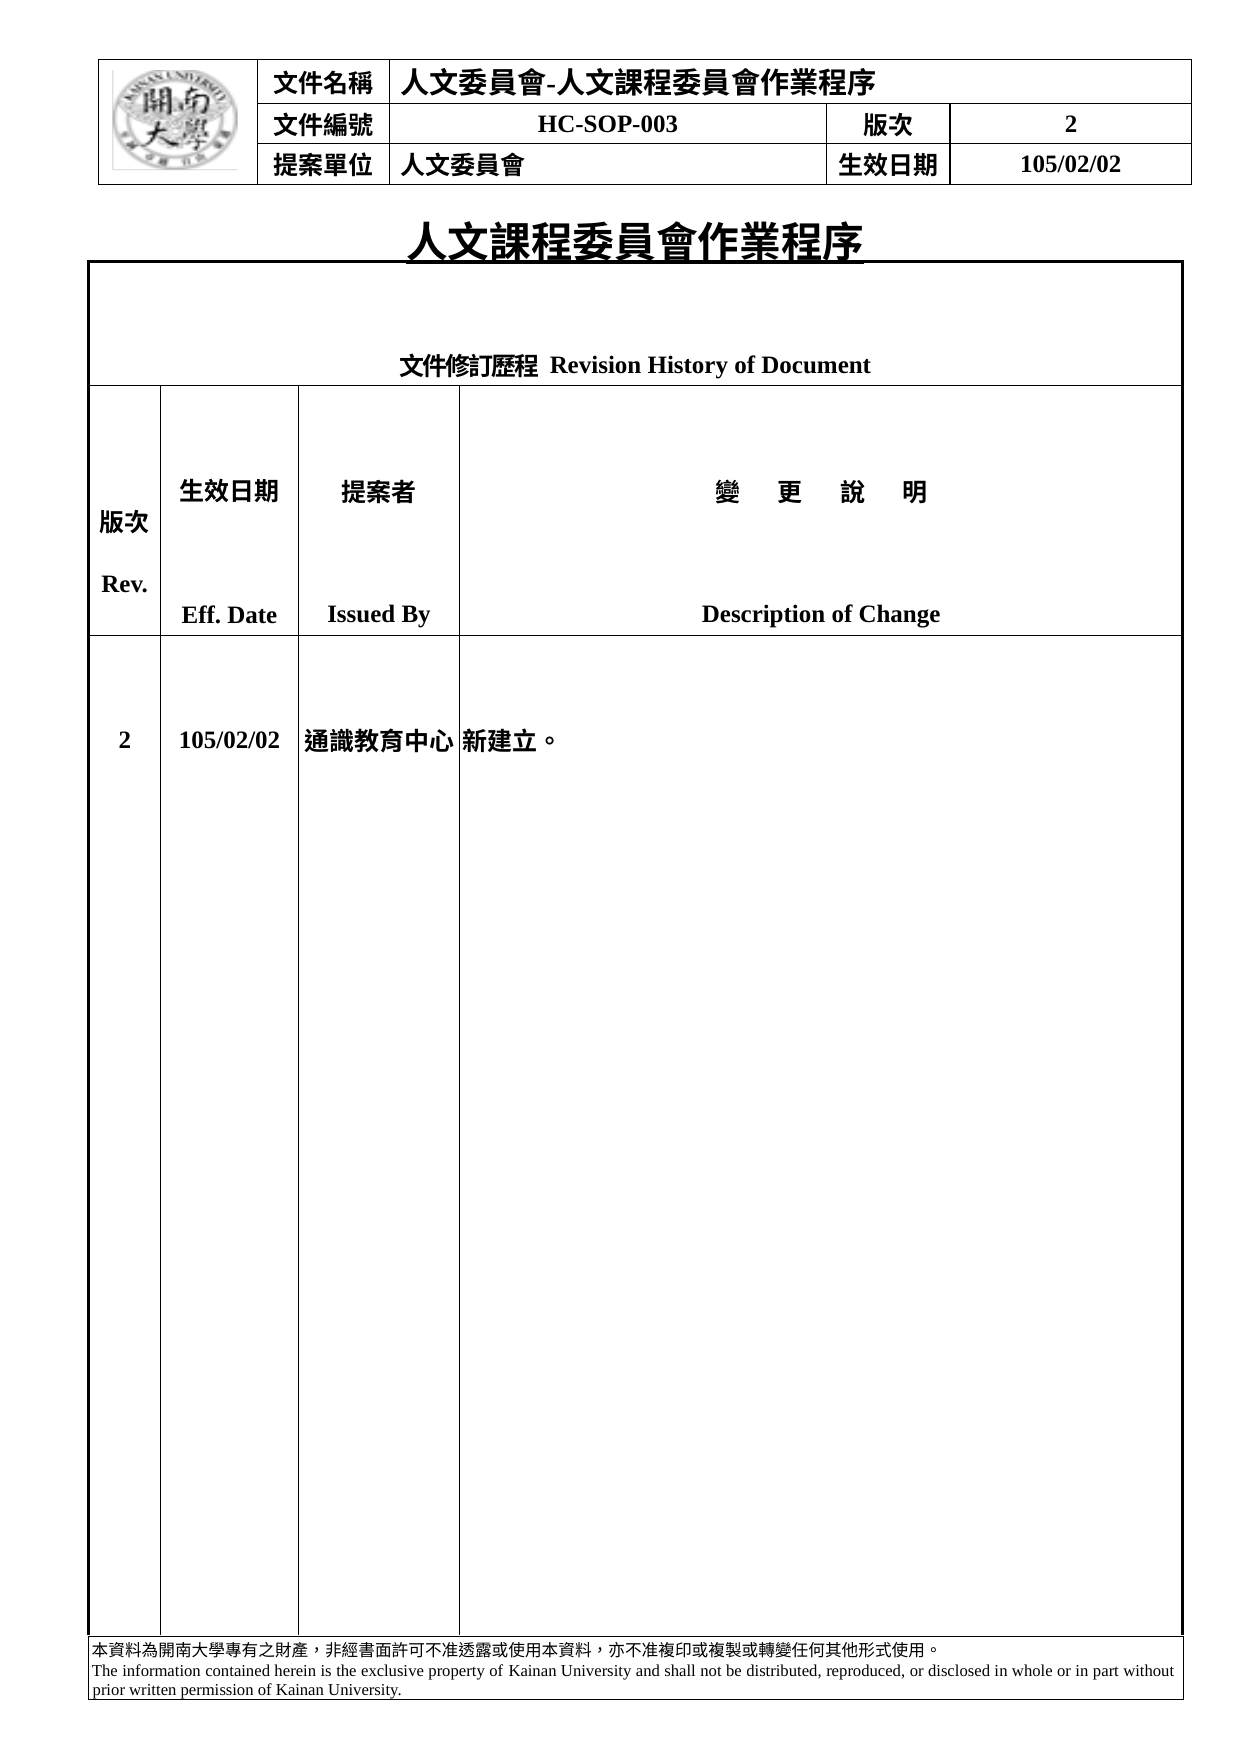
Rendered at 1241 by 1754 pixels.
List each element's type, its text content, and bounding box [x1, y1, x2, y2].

table_cell [161, 1135, 298, 1198]
table_cell [90, 909, 160, 1010]
text 人文課程委員會作業程序 [89, 198, 1181, 260]
table_cell [90, 1511, 160, 1635]
table_cell [460, 823, 1181, 909]
table_cell [460, 1135, 1181, 1198]
table_cell 通識教育中心 [299, 636, 459, 760]
table_cell [90, 1135, 160, 1198]
table_cell [161, 1409, 298, 1511]
table_cell [299, 823, 459, 909]
table_cell [161, 823, 298, 909]
table_cell [460, 1010, 1181, 1135]
table_cell [299, 760, 459, 823]
table_cell [161, 760, 298, 823]
table_cell [90, 823, 160, 909]
table_cell [460, 1409, 1181, 1511]
table_cell 105/02/02 [161, 636, 298, 760]
table_cell [90, 1321, 160, 1409]
table_cell [299, 909, 459, 1010]
table_cell 新建立。 [460, 636, 1181, 760]
table_cell [90, 1409, 160, 1511]
table_cell [161, 1198, 298, 1321]
table_cell [460, 760, 1181, 823]
table_cell [299, 1511, 459, 1635]
table_cell 提案者 Issued By [299, 386, 459, 635]
table_cell [460, 1321, 1181, 1409]
table_cell [90, 1198, 160, 1321]
table_cell [460, 1198, 1181, 1321]
table_cell [299, 1409, 459, 1511]
table_cell [460, 909, 1181, 1010]
table_cell [90, 760, 160, 823]
table_cell [460, 1511, 1181, 1635]
table_cell 版次 Rev. [90, 386, 160, 635]
table_cell 變 更 說 明 Description of Change [460, 386, 1181, 635]
table_cell [161, 1511, 298, 1635]
table_cell 生效日期 Eff. Date [161, 386, 298, 635]
table_cell [161, 1321, 298, 1409]
table_cell [299, 1198, 459, 1321]
table_cell 2 [90, 636, 160, 760]
table_cell [161, 909, 298, 1010]
table_cell [299, 1135, 459, 1198]
table_cell [90, 1010, 160, 1135]
table_header 文件修訂歷程 Revision History of Document [90, 263, 1181, 385]
table_cell [161, 1010, 298, 1135]
table_cell [299, 1010, 459, 1135]
table_cell [299, 1321, 459, 1409]
